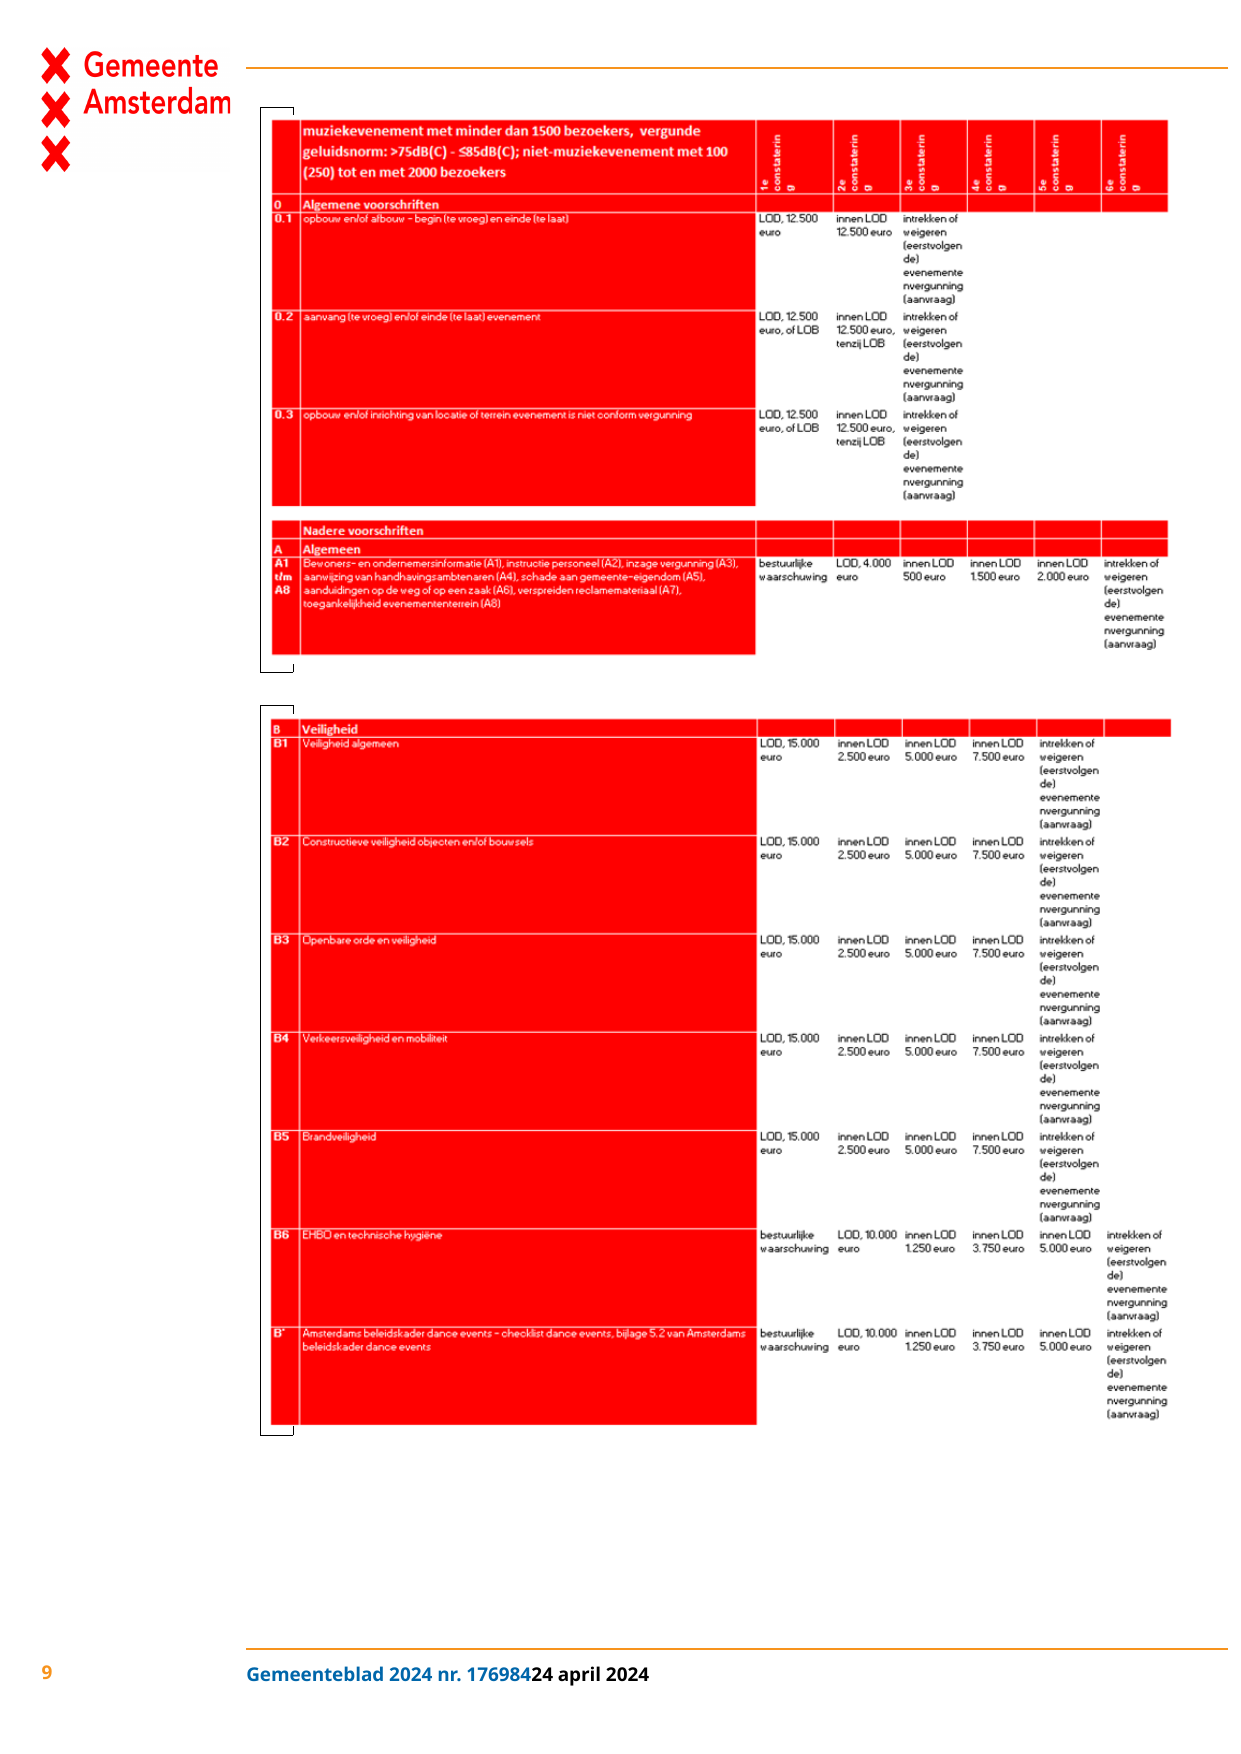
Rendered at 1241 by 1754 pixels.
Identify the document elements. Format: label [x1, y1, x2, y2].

picture [268, 115, 1173, 664]
picture [41, 47, 231, 172]
picture [268, 714, 1173, 1426]
